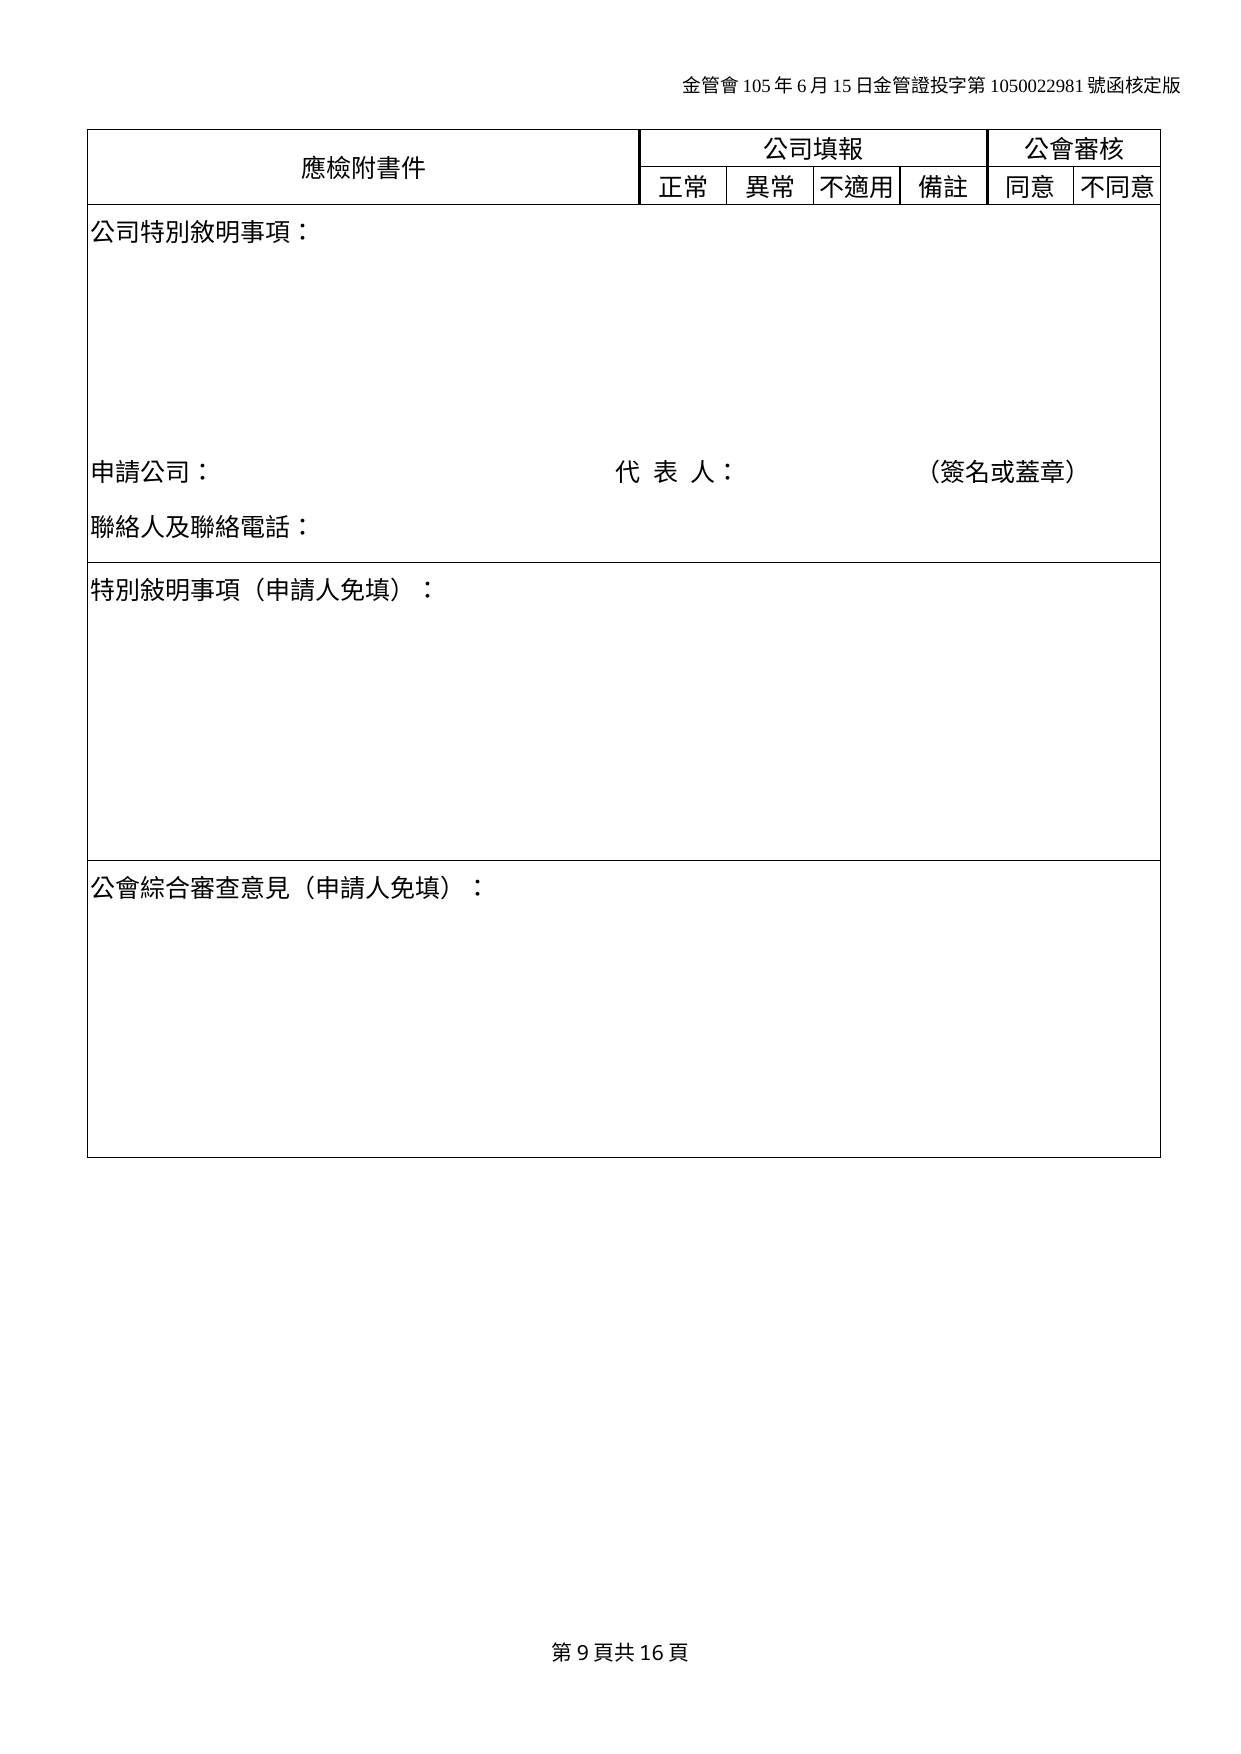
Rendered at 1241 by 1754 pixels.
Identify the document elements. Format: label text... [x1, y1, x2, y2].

table_cell 同意 [989, 167, 1073, 203]
table_cell 公司特別敘明事項： 申請公司： 代 表 人： （簽名或蓋章） 聯絡人及聯絡電話： [88, 205, 1160, 562]
table_header 應檢附書件 [88, 130, 638, 203]
table_cell 正常 [641, 167, 726, 203]
table_cell 公會綜合審查意見（申請人免填）： [88, 861, 1160, 1157]
table_cell 不同意 [1074, 167, 1160, 203]
table_header 公司填報 [641, 130, 986, 166]
table_cell 備註 [901, 167, 986, 203]
table_cell 異常 [727, 167, 813, 203]
table_header 公會審核 [989, 130, 1160, 166]
table_cell 特別敍明事項（申請人免填）： [88, 563, 1160, 860]
table_cell 不適用 [814, 167, 899, 203]
